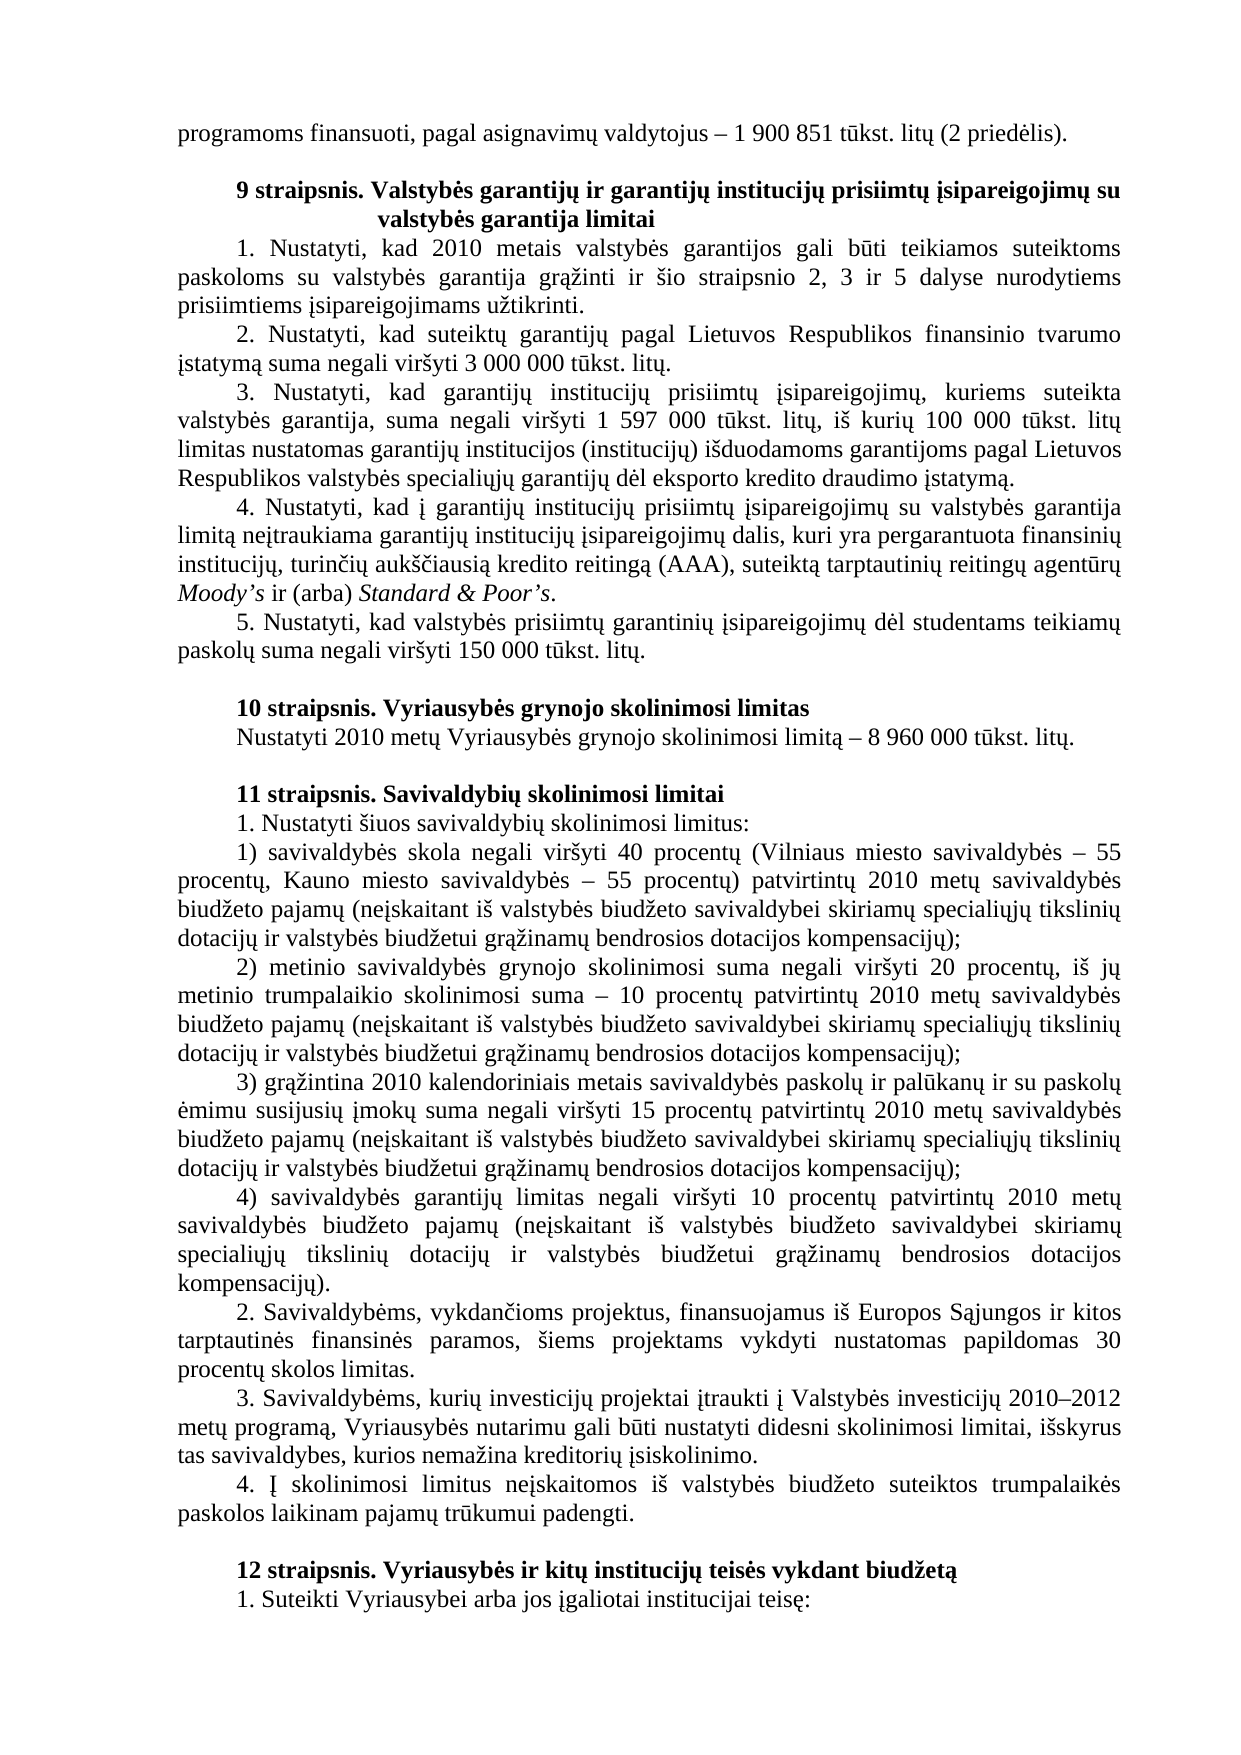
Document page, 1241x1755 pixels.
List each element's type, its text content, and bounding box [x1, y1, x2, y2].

text 11 straipsnis. Savivaldybių skolinimosi limitai [177, 779, 1122, 808]
text 1. Suteikti Vyriausybei arba jos įgaliotai institucijai teisę: [177, 1584, 1122, 1613]
text 5. Nustatyti, kad valstybės prisiimtų garantinių įsipareigojimų dėl studentams teikiamų paskolų suma negali viršyti 150 000 tūkst. litų. [177, 607, 1122, 664]
text 2) metinio savivaldybės grynojo skolinimosi suma negali viršyti 20 procentų, iš jų metinio trumpalaikio skolinimosi suma – 10 procentų patvirtintų 2010 metų savivaldybės biudžeto pajamų (neįskaitant iš valstybės biudžeto savivaldybei skiriamų specialiųjų tikslinių dotacijų ir valstybės biudžetui grąžinamų bendrosios dotacijos kompensacijų); [177, 952, 1122, 1067]
text 3. Savivaldybėms, kurių investicijų projektai įtraukti į Valstybės investicijų 2010–2012 metų programą, Vyriausybės nutarimu gali būti nustatyti didesni skolinimosi limitai, išskyrus tas savivaldybes, kurios nemažina kreditorių įsiskolinimo. [177, 1383, 1122, 1469]
text 3) grąžintina 2010 kalendoriniais metais savivaldybės paskolų ir palūkanų ir su paskolų ėmimu susijusių įmokų suma negali viršyti 15 procentų patvirtintų 2010 metų savivaldybės biudžeto pajamų (neįskaitant iš valstybės biudžeto savivaldybei skiriamų specialiųjų tikslinių dotacijų ir valstybės biudžetui grąžinamų bendrosios dotacijos kompensacijų); [177, 1067, 1122, 1182]
text 3. Nustatyti, kad garantijų institucijų prisiimtų įsipareigojimų, kuriems suteikta valstybės garantija, suma negali viršyti 1 597 000 tūkst. litų, iš kurių 100 000 tūkst. litų limitas nustatomas garantijų institucijos (institucijų) išduodamoms garantijoms pagal Lietuvos Respublikos valstybės specialiųjų garantijų dėl eksporto kredito draudimo įstatymą. [177, 377, 1122, 492]
text 2. Nustatyti, kad suteiktų garantijų pagal Lietuvos Respublikos finansinio tvarumo įstatymą suma negali viršyti 3 000 000 tūkst. litų. [177, 319, 1122, 377]
text programoms finansuoti, pagal asignavimų valdytojus – 1 900 851 tūkst. litų (2 priedėlis). [177, 118, 1122, 147]
text Nustatyti 2010 metų Vyriausybės grynojo skolinimosi limitą – 8 960 000 tūkst. litų. [177, 722, 1122, 751]
text 4. Į skolinimosi limitus neįskaitomos iš valstybės biudžeto suteiktos trumpalaikės paskolos laikinam pajamų trūkumui padengti. [177, 1469, 1122, 1527]
text 1. Nustatyti šiuos savivaldybių skolinimosi limitus: [177, 808, 1122, 837]
text 4. Nustatyti, kad į garantijų institucijų prisiimtų įsipareigojimų su valstybės garantija limitą neįtraukiama garantijų institucijų įsipareigojimų dalis, kuri yra pergarantuota finansinių institucijų, turinčių aukščiausią kredito reitingą (AAA), suteiktą tarptautinių reitingų agentūrų Moody’s ir (arba) Standard & Poor’s. [177, 492, 1122, 607]
text 12 straipsnis. Vyriausybės ir kitų institucijų teisės vykdant biudžetą [177, 1556, 1122, 1584]
text 2. Savivaldybėms, vykdančioms projektus, finansuojamus iš Europos Sąjungos ir kitos tarptautinės finansinės paramos, šiems projektams vykdyti nustatomas papildomas 30 procentų skolos limitas. [177, 1297, 1122, 1383]
text 4) savivaldybės garantijų limitas negali viršyti 10 procentų patvirtintų 2010 metų savivaldybės biudžeto pajamų (neįskaitant iš valstybės biudžeto savivaldybei skiriamų specialiųjų tikslinių dotacijų ir valstybės biudžetui grąžinamų bendrosios dotacijos kompensacijų). [177, 1182, 1122, 1297]
text 9 straipsnis. Valstybės garantijų ir garantijų institucijų prisiimtų įsipareigojimų su valstybės garantija limitai [236, 176, 1122, 233]
text 10 straipsnis. Vyriausybės grynojo skolinimosi limitas [177, 693, 1122, 722]
text 1) savivaldybės skola negali viršyti 40 procentų (Vilniaus miesto savivaldybės – 55 procentų, Kauno miesto savivaldybės – 55 procentų) patvirtintų 2010 metų savivaldybės biudžeto pajamų (neįskaitant iš valstybės biudžeto savivaldybei skiriamų specialiųjų tikslinių dotacijų ir valstybės biudžetui grąžinamų bendrosios dotacijos kompensacijų); [177, 837, 1122, 952]
text 1. Nustatyti, kad 2010 metais valstybės garantijos gali būti teikiamos suteiktoms paskoloms su valstybės garantija grąžinti ir šio straipsnio 2, 3 ir 5 dalyse nurodytiems prisiimtiems įsipareigojimams užtikrinti. [177, 233, 1122, 319]
